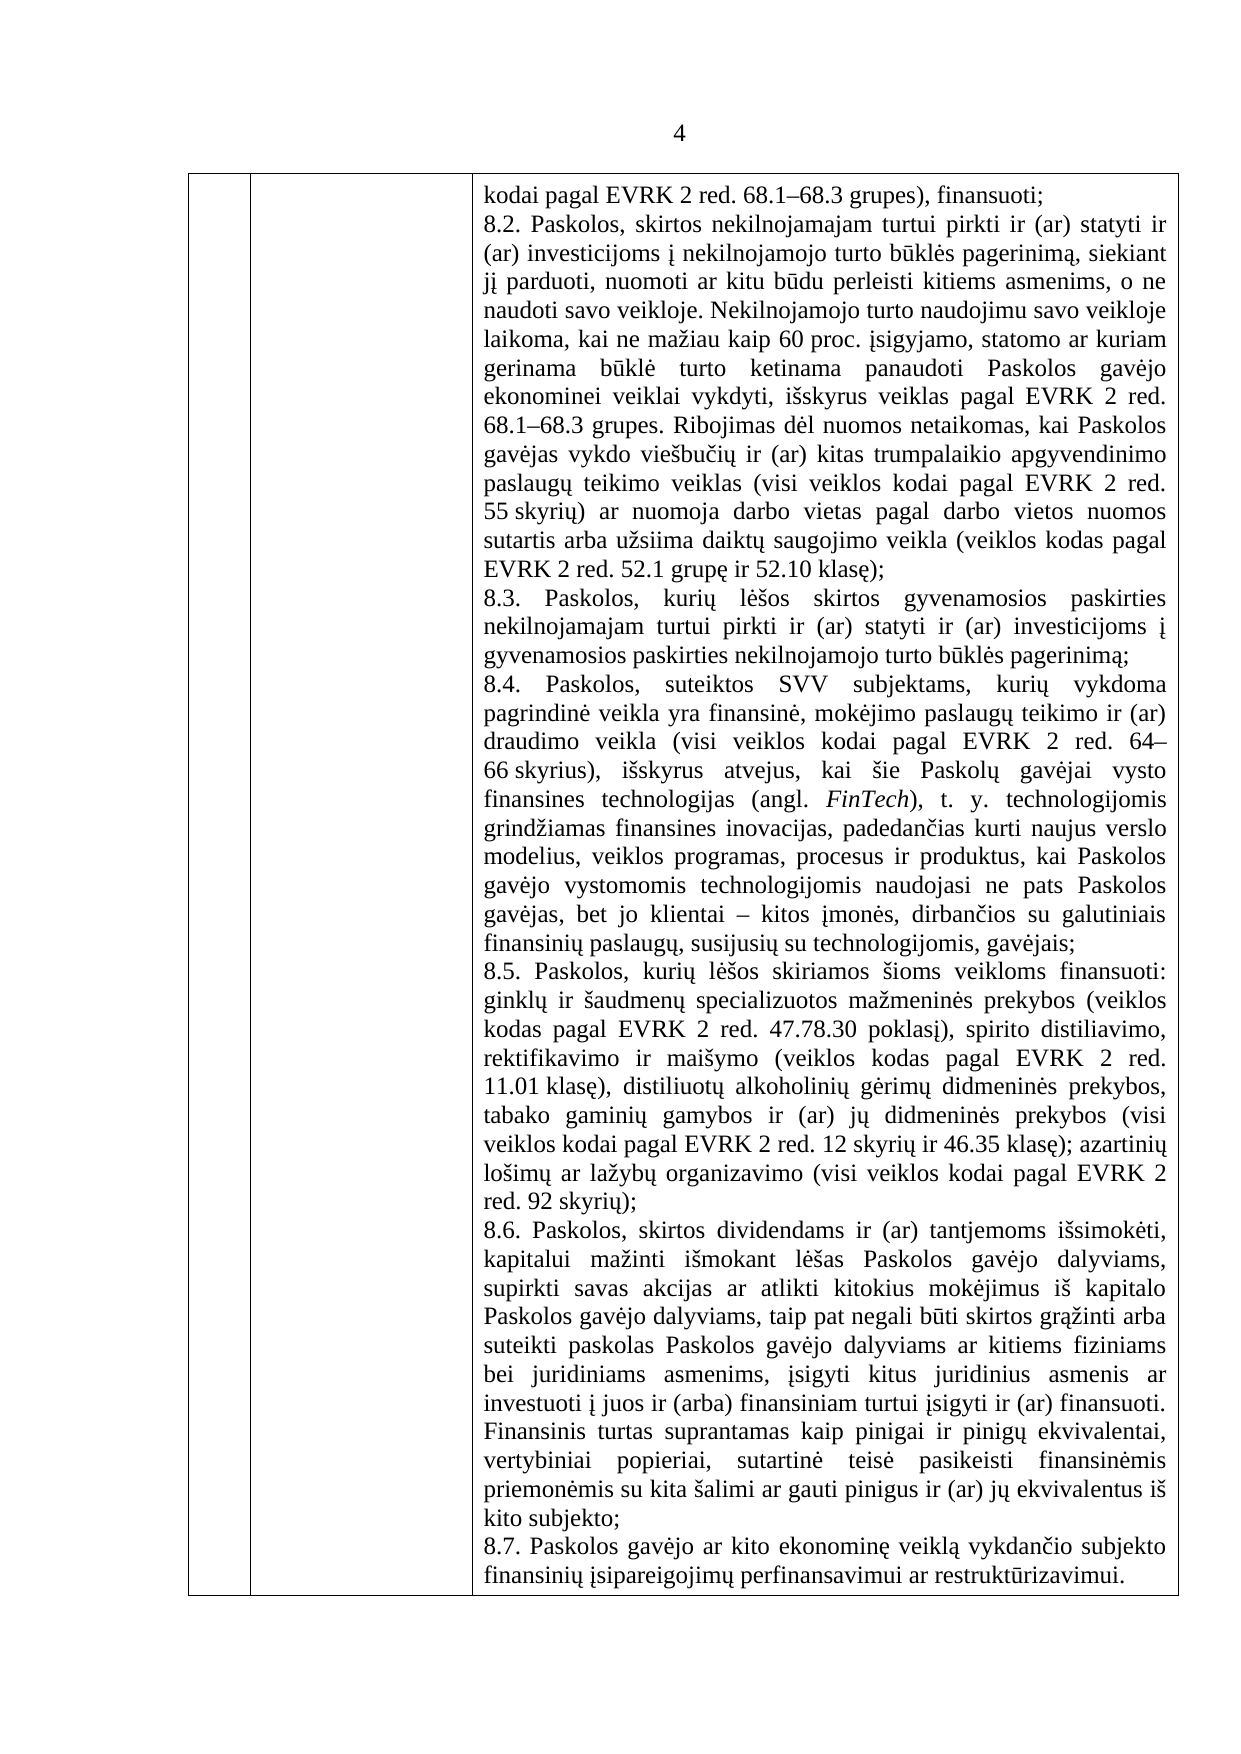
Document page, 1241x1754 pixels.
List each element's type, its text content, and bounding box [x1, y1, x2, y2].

table_cell [189, 174, 250, 1595]
table_cell kodai pagal EVRK 2 red. 68.1–68.3 grupes), finansuoti; 8.2. Paskolos, skirtos nekilnojamajam turtui pirkti ir (ar) statyti ir (ar) investicijoms į nekilnojamojo turto būklės pagerinimą, siekiant jį parduoti, nuomoti ar kitu būdu perleisti kitiems asmenims, o ne naudoti savo veikloje. Nekilnojamojo turto naudojimu savo veikloje laikoma, kai ne mažiau kaip 60 proc. įsigyjamo, statomo ar kuriam gerinama būklė turto ketinama panaudoti Paskolos gavėjo ekonominei veiklai vykdyti, išskyrus veiklas pagal EVRK 2 red. 68.1–68.3 grupes. Ribojimas dėl nuomos netaikomas, kai Paskolos gavėjas vykdo viešbučių ir (ar) kitas trumpalaikio apgyvendinimo paslaugų teikimo veiklas (visi veiklos kodai pagal EVRK 2 red. 55 skyrių) ar nuomoja darbo vietas pagal darbo vietos nuomos sutartis arba užsiima daiktų saugojimo veikla (veiklos kodas pagal EVRK 2 red. 52.1 grupę ir 52.10 klasę); 8.3. Paskolos, kurių lėšos skirtos gyvenamosios paskirties nekilnojamajam turtui pirkti ir (ar) statyti ir (ar) investicijoms į gyvenamosios paskirties nekilnojamojo turto būklės pagerinimą; 8.4. Paskolos, suteiktos SVV subjektams, kurių vykdoma pagrindinė veikla yra finansinė, mokėjimo paslaugų teikimo ir (ar) draudimo veikla (visi veiklos kodai pagal EVRK 2 red. 64–66 skyrius), išskyrus atvejus, kai šie Paskolų gavėjai vysto finansines technologijas (angl. FinTech), t. y. technologijomis grindžiamas finansines inovacijas, padedančias kurti naujus verslo modelius, veiklos programas, procesus ir produktus, kai Paskolos gavėjo vystomomis technologijomis naudojasi ne pats Paskolos gavėjas, bet jo klientai – kitos įmonės, dirbančios su galutiniais finansinių paslaugų, susijusių su technologijomis, gavėjais; 8.5. Paskolos, kurių lėšos skiriamos šioms veikloms finansuoti: ginklų ir šaudmenų specializuotos mažmeninės prekybos (veiklos kodas pagal EVRK 2 red. 47.78.30 poklasį), spirito distiliavimo, rektifikavimo ir maišymo (veiklos kodas pagal EVRK 2 red. 11.01 klasę), distiliuotų alkoholinių gėrimų didmeninės prekybos, tabako gaminių gamybos ir (ar) jų didmeninės prekybos (visi veiklos kodai pagal EVRK 2 red. 12 skyrių ir 46.35 klasę); azartinių lošimų ar lažybų organizavimo (visi veiklos kodai pagal EVRK 2 red. 92 skyrių); 8.6. Paskolos, skirtos dividendams ir (ar) tantjemoms išsimokėti, kapitalui mažinti išmokant lėšas Paskolos gavėjo dalyviams, supirkti savas akcijas ar atlikti kitokius mokėjimus iš kapitalo Paskolos gavėjo dalyviams, taip pat negali būti skirtos grąžinti arba suteikti paskolas Paskolos gavėjo dalyviams ar kitiems fiziniams bei juridiniams asmenims, įsigyti kitus juridinius asmenis ar investuoti į juos ir (arba) finansiniam turtui įsigyti ir (ar) finansuoti. Finansinis turtas suprantamas kaip pinigai ir pinigų ekvivalentai, vertybiniai popieriai, sutartinė teisė pasikeisti finansinėmis priemonėmis su kita šalimi ar gauti pinigus ir (ar) jų ekvivalentus iš kito subjekto; 8.7. Paskolos gavėjo ar kito ekonominę veiklą vykdančio subjekto finansinių įsipareigojimų perfinansavimui ar restruktūrizavimui. [473, 174, 1178, 1595]
table_cell [251, 174, 472, 1595]
